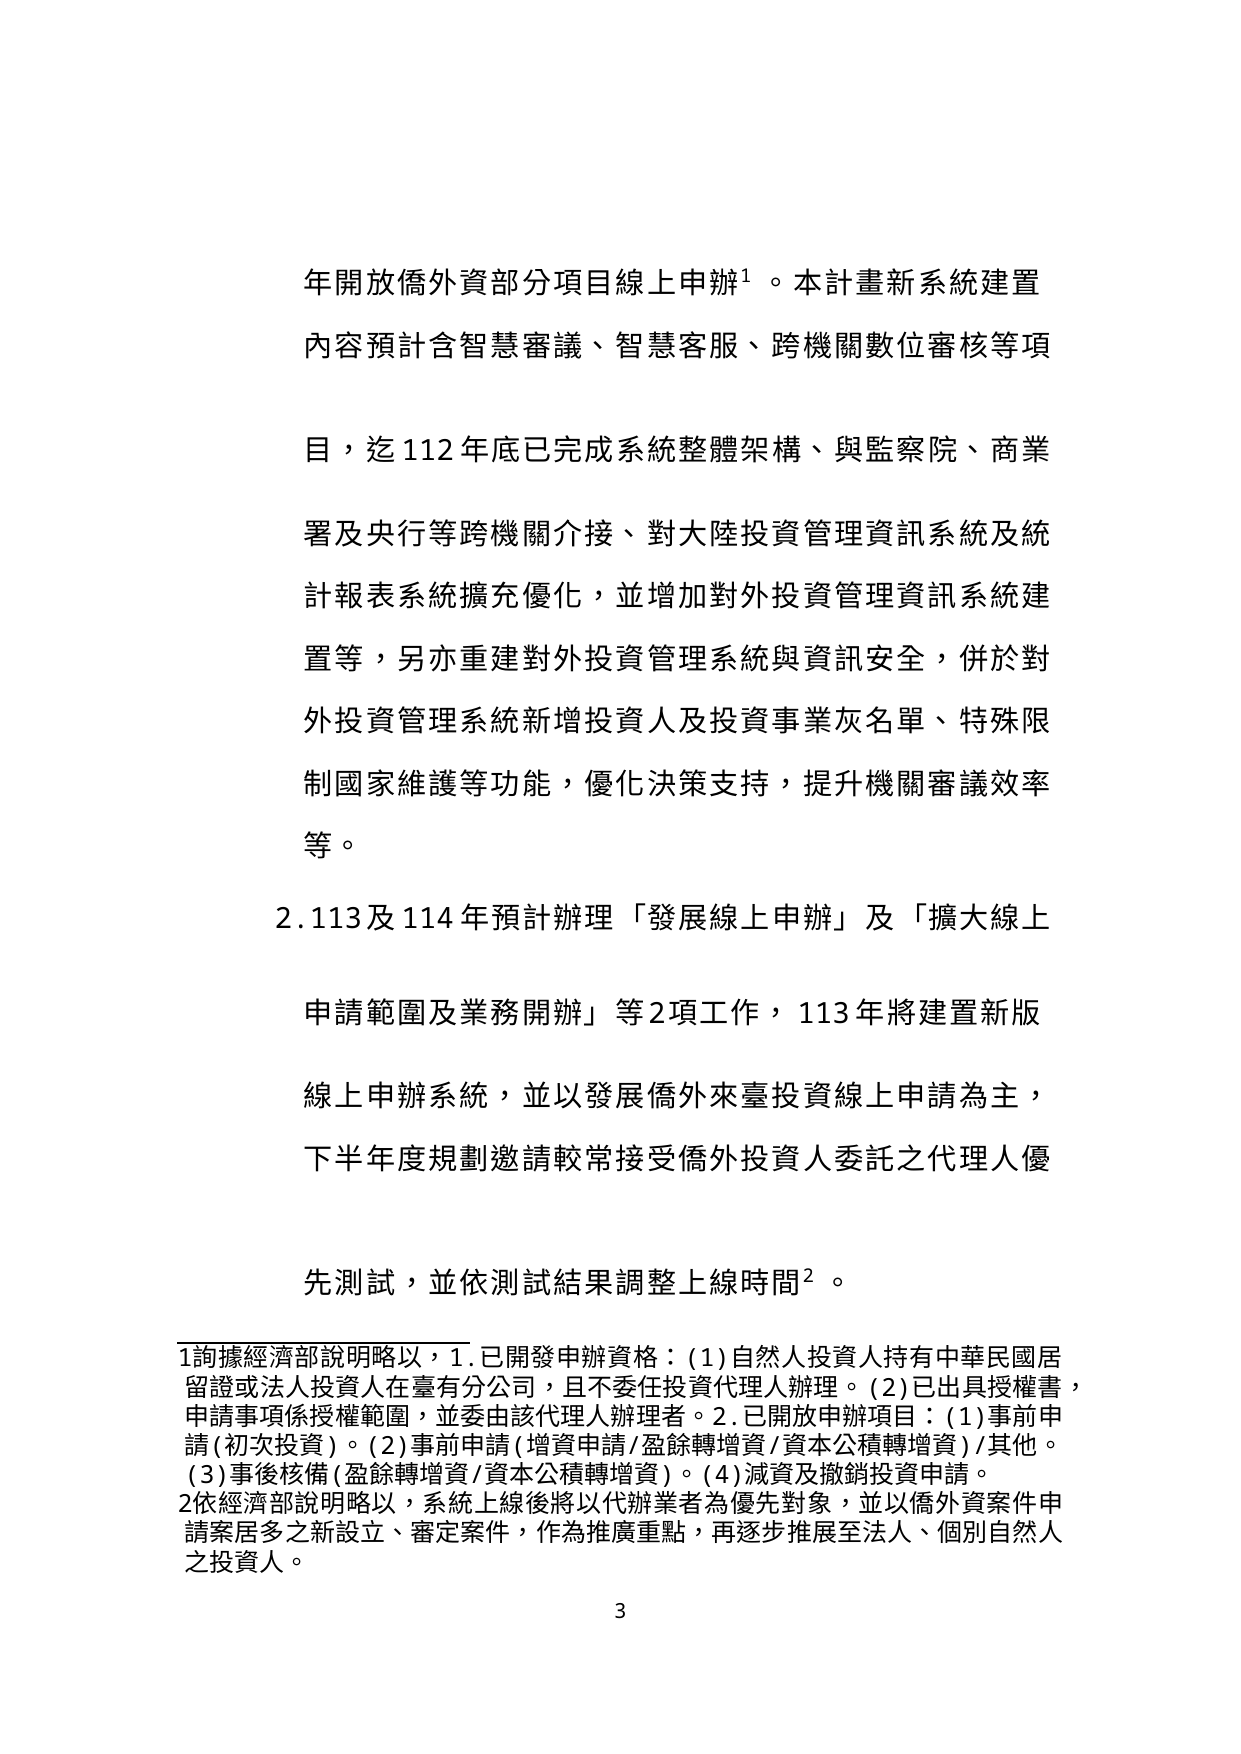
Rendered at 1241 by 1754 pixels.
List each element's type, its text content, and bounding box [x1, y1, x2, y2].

text 依經濟部說明略以，系統上線後將以代辦業者為優先對象，並以僑外資案件申請案居多之新設立、審定案件，作為推廣重點，再逐步推展至法人、個別自然人之投資人。 [177, 1489, 1063, 1577]
text 年開放僑外資部分項目線上申辦。本計畫新系統建置內容預計含智慧審議、智慧客服、跨機關數位審核等項目，迄112年底已完成系統整體架構、與監察院、商業署及央行等跨機關介接、對大陸投資管理資訊系統及統計報表系統擴充優化，並增加對外投資管理資訊系統建置等，另亦重建對外投資管理系統與資訊安全，併於對外投資管理系統新增投資人及投資事業灰名單、特殊限制國家維護等功能，優化決策支持，提升機關審議效率等。 [266, 177, 1063, 865]
text 2.113及114年預計辦理「發展線上申辦」及「擴大線上申請範圍及業務開辦」等2項工作，113年將建置新版線上申辦系統，並以發展僑外來臺投資線上申請為主，下半年度規劃邀請較常接受僑外投資人委託之代理人優先測試，並依測試結果調整上線時間。 [266, 865, 1063, 1302]
text 詢據經濟部說明略以，1.已開發申辦資格：(1)自然人投資人持有中華民國居留證或法人投資人在臺有分公司，且不委任投資代理人辦理。(2)已出具授權書，申請事項係授權範圍，並委由該代理人辦理者。2.已開放申辦項目：(1)事前申請(初次投資)。(2)事前申請(增資申請/盈餘轉增資/資本公積轉增資)/其他。(3)事後核備(盈餘轉增資/資本公積轉增資)。(4)減資及撤銷投資申請。 [177, 1343, 1063, 1489]
